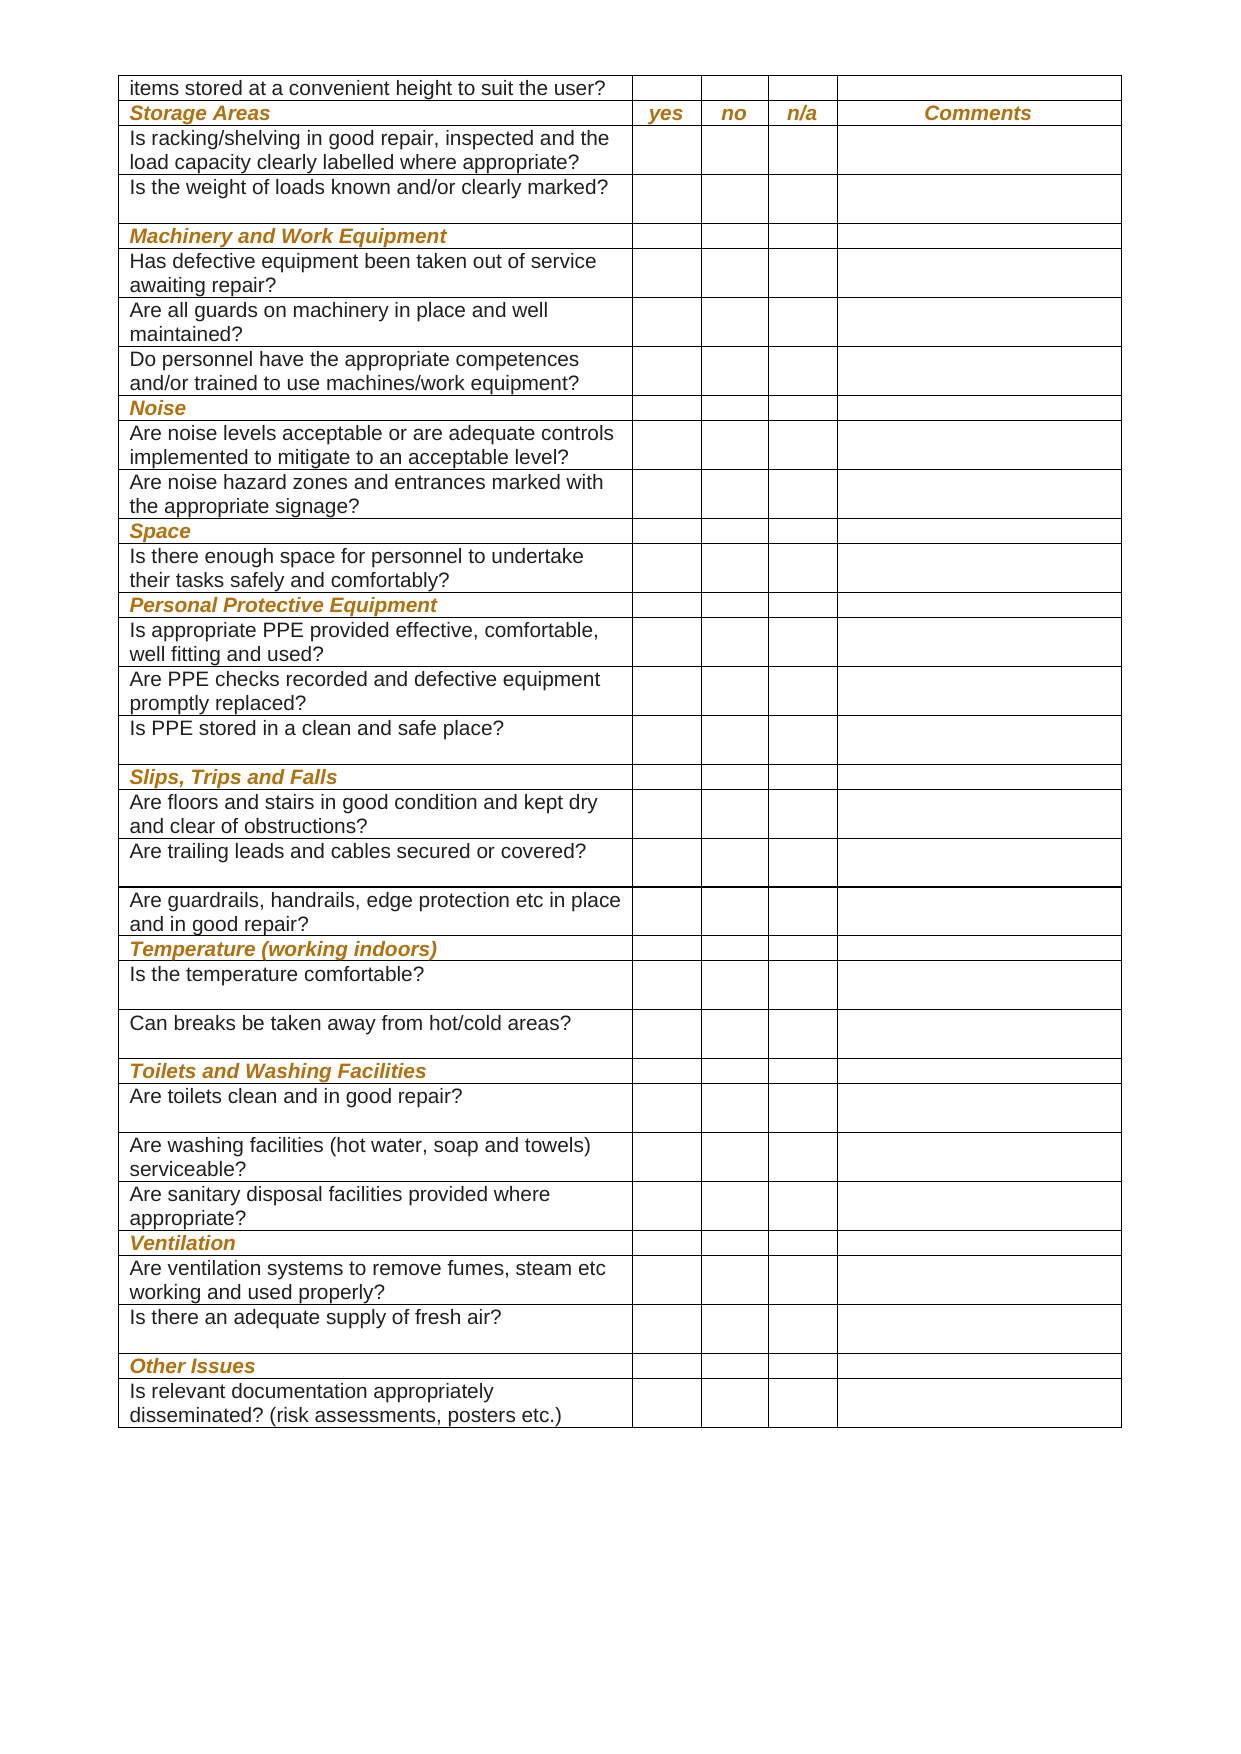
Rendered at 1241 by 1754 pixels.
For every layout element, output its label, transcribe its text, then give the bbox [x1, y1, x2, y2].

table_cell [769, 470, 837, 518]
table_cell [702, 347, 768, 395]
table_cell [838, 249, 1121, 297]
table_cell [633, 1231, 701, 1255]
table_cell Slips, Trips and Falls [119, 765, 632, 788]
table_cell [838, 936, 1121, 960]
table_cell [838, 298, 1121, 346]
table_cell [769, 765, 837, 788]
table_cell [702, 936, 768, 960]
table_cell [838, 618, 1121, 666]
table_cell Is the weight of loads known and/or clearly marked? [119, 175, 632, 223]
table_cell Storage Areas [119, 101, 632, 125]
table_cell [702, 175, 768, 223]
table_cell [769, 888, 837, 935]
table_cell Is PPE stored in a clean and safe place? [119, 716, 632, 763]
table_cell [633, 888, 701, 935]
table_cell [702, 76, 768, 100]
table_cell [633, 618, 701, 666]
table_cell [702, 544, 768, 592]
table_cell [769, 593, 837, 617]
table_cell [633, 839, 701, 886]
table_cell [769, 1256, 837, 1304]
table_cell [838, 667, 1121, 714]
table_cell [702, 470, 768, 518]
table_cell [702, 716, 768, 763]
table_cell [769, 716, 837, 763]
table_cell [633, 936, 701, 960]
table_cell items stored at a convenient height to suit the user? [119, 76, 632, 100]
table_cell [838, 519, 1121, 543]
table_cell [769, 1379, 837, 1427]
table_cell [838, 1256, 1121, 1304]
table_cell [769, 76, 837, 100]
table_cell [633, 421, 701, 469]
table_cell [838, 1305, 1121, 1353]
table_cell [838, 1084, 1121, 1132]
table_cell [769, 839, 837, 886]
table_cell [838, 1182, 1121, 1230]
table_cell [702, 790, 768, 837]
table_cell [769, 1305, 837, 1353]
table_cell [633, 765, 701, 788]
table_cell [702, 1010, 768, 1058]
table_cell [838, 76, 1121, 100]
table_cell Noise [119, 396, 632, 420]
table_cell [838, 347, 1121, 395]
table_cell [702, 765, 768, 788]
table_cell Is appropriate PPE provided effective, comfortable, well fitting and used? [119, 618, 632, 666]
table_cell Are washing facilities (hot water, soap and towels) serviceable? [119, 1133, 632, 1181]
table_cell [769, 519, 837, 543]
table_cell Is relevant documentation appropriately disseminated? (risk assessments, posters etc.) [119, 1379, 632, 1427]
table_cell [702, 1379, 768, 1427]
table_cell [838, 1231, 1121, 1255]
table_cell [633, 1059, 701, 1083]
table_cell [633, 519, 701, 543]
table_cell [702, 888, 768, 935]
table_cell [769, 347, 837, 395]
table_cell [769, 421, 837, 469]
table_cell [702, 667, 768, 714]
table_cell [633, 1133, 701, 1181]
table_cell [633, 1084, 701, 1132]
table_cell Are floors and stairs in good condition and kept dry and clear of obstructions? [119, 790, 632, 837]
table_cell Do personnel have the appropriate competences and/or trained to use machines/work equipment? [119, 347, 632, 395]
table_cell [633, 1305, 701, 1353]
table_cell [702, 126, 768, 174]
table_cell [838, 421, 1121, 469]
table_cell [838, 961, 1121, 1009]
table_cell [769, 396, 837, 420]
table_cell [769, 126, 837, 174]
table_cell [769, 961, 837, 1009]
table_cell Machinery and Work Equipment [119, 224, 632, 248]
table_cell [769, 790, 837, 837]
table_cell [633, 396, 701, 420]
table_cell [769, 667, 837, 714]
table_cell [702, 1133, 768, 1181]
table_cell [838, 1379, 1121, 1427]
table_cell Are toilets clean and in good repair? [119, 1084, 632, 1132]
table_cell [769, 1133, 837, 1181]
table_cell [838, 1133, 1121, 1181]
table_cell [633, 298, 701, 346]
table_cell [838, 175, 1121, 223]
table_cell [633, 1256, 701, 1304]
table_cell [633, 224, 701, 248]
table_cell Is there an adequate supply of fresh air? [119, 1305, 632, 1353]
table_cell [702, 593, 768, 617]
table_cell [769, 1182, 837, 1230]
table_cell [769, 1231, 837, 1255]
table_cell [702, 249, 768, 297]
table_cell [769, 249, 837, 297]
table_cell [633, 1354, 701, 1378]
table_cell [838, 396, 1121, 420]
table_cell Toilets and Washing Facilities [119, 1059, 632, 1083]
table_cell [633, 126, 701, 174]
table_cell [702, 1256, 768, 1304]
table_cell [633, 76, 701, 100]
table_cell Are noise levels acceptable or are adequate controls implemented to mitigate to an acceptable level? [119, 421, 632, 469]
table_cell [633, 716, 701, 763]
table_cell [702, 1354, 768, 1378]
table_cell [769, 936, 837, 960]
table_cell no [702, 101, 768, 125]
table_cell Are all guards on machinery in place and well maintained? [119, 298, 632, 346]
table_cell [838, 1010, 1121, 1058]
table_cell [838, 765, 1121, 788]
table_cell Comments [838, 101, 1121, 125]
table_cell Is racking/shelving in good repair, inspected and the load capacity clearly labelled where appropriate? [119, 126, 632, 174]
table_cell [838, 470, 1121, 518]
table_cell Are ventilation systems to remove fumes, steam etc working and used properly? [119, 1256, 632, 1304]
table_cell [702, 298, 768, 346]
table_cell [769, 1010, 837, 1058]
table_cell [769, 1059, 837, 1083]
table_cell Are PPE checks recorded and defective equipment promptly replaced? [119, 667, 632, 714]
table_cell [633, 1182, 701, 1230]
table_cell [633, 347, 701, 395]
table_cell Personal Protective Equipment [119, 593, 632, 617]
table_cell [702, 618, 768, 666]
table_cell [769, 1354, 837, 1378]
table_cell Are guardrails, handrails, edge protection etc in place and in good repair? [119, 888, 632, 935]
table_cell [633, 1010, 701, 1058]
table_cell [702, 839, 768, 886]
table_cell Can breaks be taken away from hot/cold areas? [119, 1010, 632, 1058]
table_cell [769, 175, 837, 223]
table_cell [838, 126, 1121, 174]
table_cell Are noise hazard zones and entrances marked with the appropriate signage? [119, 470, 632, 518]
table_cell [633, 1379, 701, 1427]
table_cell [769, 544, 837, 592]
table_cell [633, 249, 701, 297]
table_cell [702, 421, 768, 469]
table_cell [702, 1182, 768, 1230]
table_cell [769, 298, 837, 346]
table_cell [702, 961, 768, 1009]
table_cell [633, 961, 701, 1009]
table_cell Are trailing leads and cables secured or covered? [119, 839, 632, 886]
table_cell [633, 544, 701, 592]
table_cell [838, 716, 1121, 763]
table_cell Temperature (working indoors) [119, 936, 632, 960]
table_cell Other Issues [119, 1354, 632, 1378]
table_cell [769, 618, 837, 666]
table_cell [702, 519, 768, 543]
table_cell [838, 224, 1121, 248]
table_cell [633, 667, 701, 714]
table_cell [838, 790, 1121, 837]
table_cell Space [119, 519, 632, 543]
table_cell [633, 790, 701, 837]
table_cell [838, 1059, 1121, 1083]
table_cell [702, 1231, 768, 1255]
table_cell [769, 1084, 837, 1132]
table_cell Ventilation [119, 1231, 632, 1255]
table_cell Is the temperature comfortable? [119, 961, 632, 1009]
table_cell [702, 396, 768, 420]
table_cell n/a [769, 101, 837, 125]
table_cell [769, 224, 837, 248]
table_cell [702, 1059, 768, 1083]
table_cell [702, 1305, 768, 1353]
table_cell [633, 593, 701, 617]
table_cell [838, 593, 1121, 617]
table_cell [702, 1084, 768, 1132]
table_cell [838, 839, 1121, 886]
table_cell Is there enough space for personnel to undertake their tasks safely and comfortably? [119, 544, 632, 592]
table_cell [838, 544, 1121, 592]
table_cell [633, 470, 701, 518]
table_cell [838, 888, 1121, 935]
table_cell Are sanitary disposal facilities provided where appropriate? [119, 1182, 632, 1230]
table_cell [702, 224, 768, 248]
table_cell Has defective equipment been taken out of service awaiting repair? [119, 249, 632, 297]
table_cell [633, 175, 701, 223]
table_cell [838, 1354, 1121, 1378]
table_cell yes [633, 101, 701, 125]
